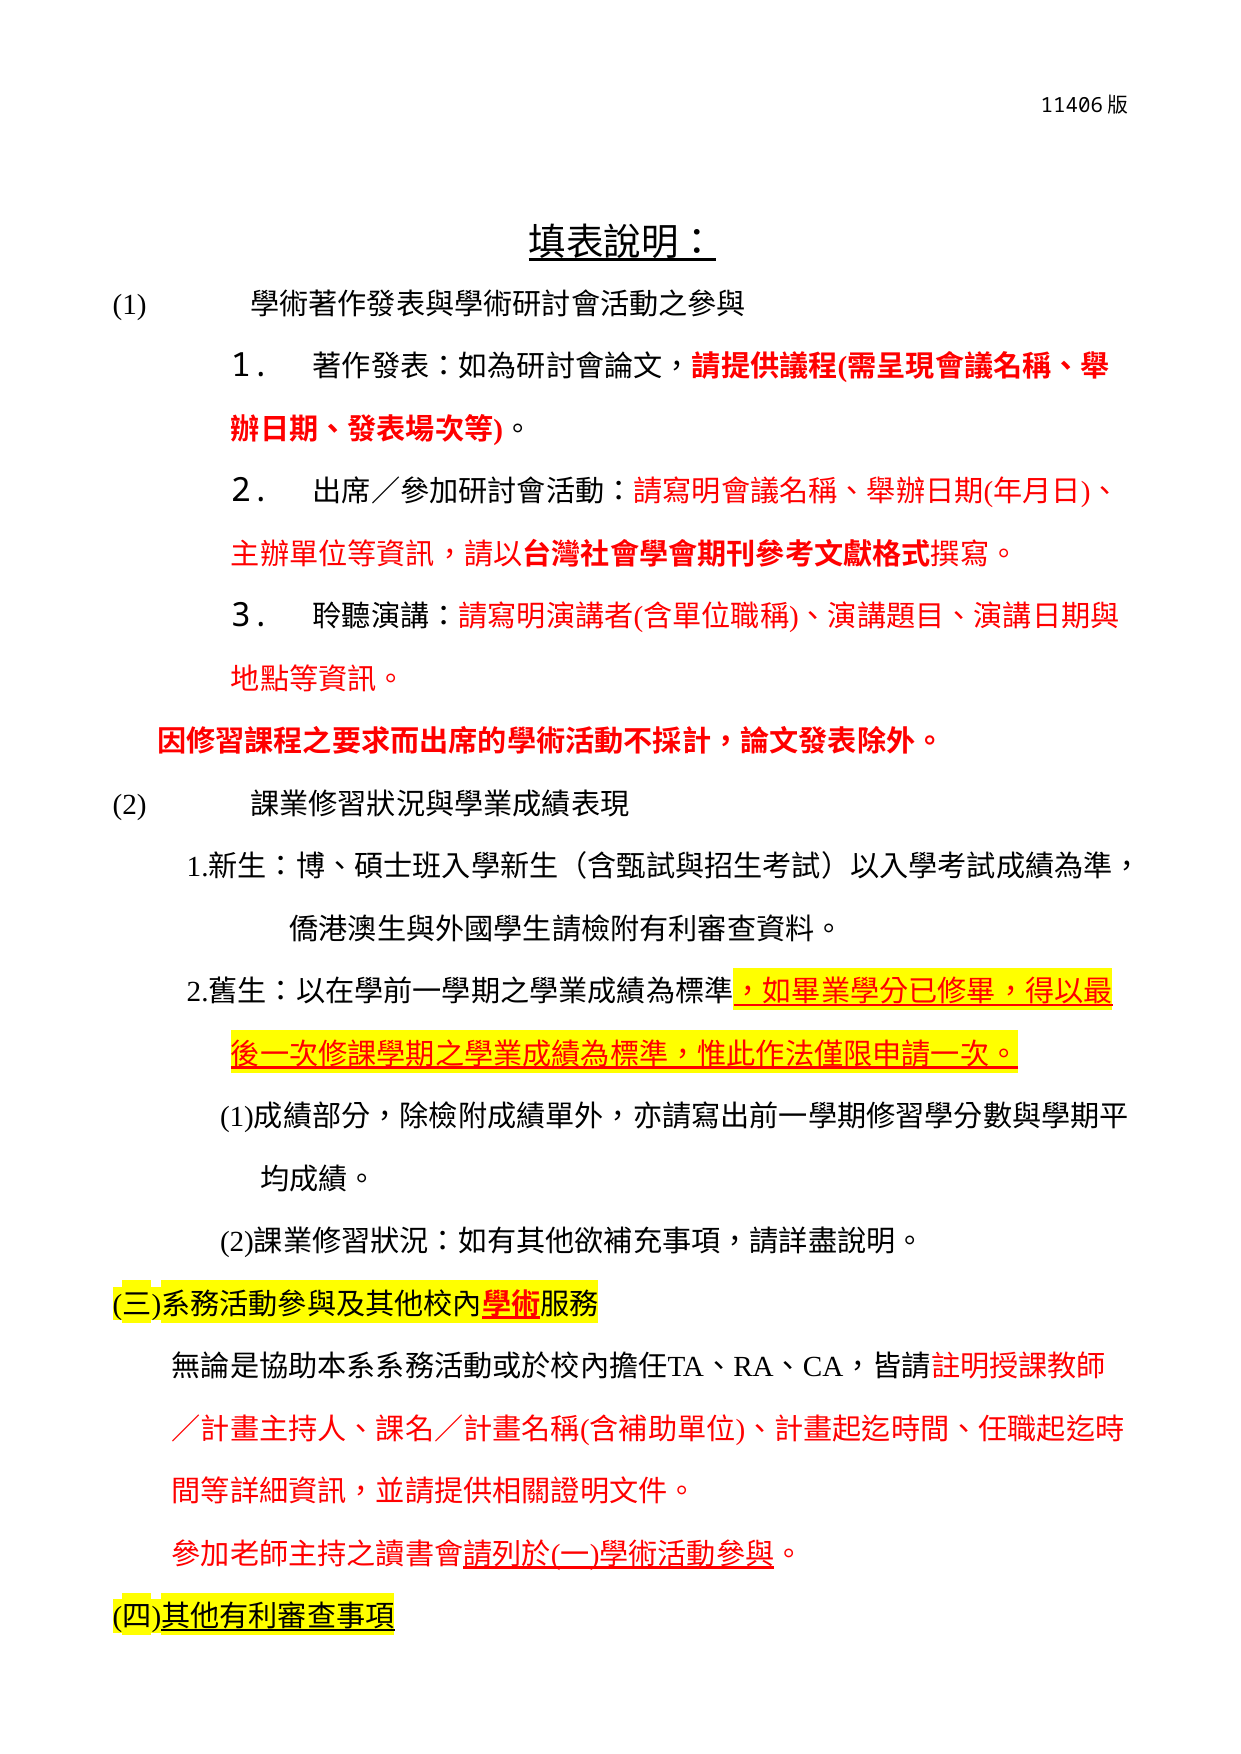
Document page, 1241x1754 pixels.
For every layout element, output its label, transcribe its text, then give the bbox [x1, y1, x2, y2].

text (三)系務活動參與及其他校內學術服務 [112, 1260, 1131, 1322]
list 課業修習狀況與學業成績表現 [112, 760, 1131, 822]
text 參加老師主持之讀書會請列於(一)學術活動參與。 [171, 1510, 1131, 1572]
list 著作發表：如為研討會論文，請提供議程(需呈現會議名稱、舉辦日期、發表場次等)。 [231, 322, 1131, 447]
text (1)成績部分，除檢附成績單外，亦請寫出前一學期修習學分數與學期平均成績。 [220, 1072, 1131, 1197]
text 2.舊生：以在學前一學期之學業成績為標準，如畢業學分已修畢，得以最後一次修課學期之學業成績為標準，惟此作法僅限申請一次。 [186, 947, 1131, 1072]
text (2)課業修習狀況：如有其他欲補充事項，請詳盡說明。 [220, 1197, 1131, 1260]
text (四)其他有利審查事項 [112, 1572, 1131, 1635]
text 填表說明： [112, 197, 1131, 260]
text 因修習課程之要求而出席的學術活動不採計，論文發表除外。 [112, 697, 1131, 760]
list 出席／參加研討會活動：請寫明會議名稱、舉辦日期(年月日)、主辦單位等資訊，請以台灣社會學會期刊參考文獻格式撰寫。 [231, 447, 1131, 572]
text 1.新生：博、碩士班入學新生（含甄試與招生考試）以入學考試成績為準，僑港澳生與外國學生請檢附有利審查資料。 [186, 822, 1131, 947]
list 聆聽演講：請寫明演講者(含單位職稱)、演講題目、演講日期與地點等資訊。 [231, 572, 1131, 697]
text 無論是協助本系系務活動或於校內擔任TA、RA、CA，皆請註明授課教師／計畫主持人、課名／計畫名稱(含補助單位)、計畫起迄時間、任職起迄時間等詳細資訊，並請提供相關證明文件。 [171, 1322, 1131, 1510]
list 學術著作發表與學術研討會活動之參與 [112, 260, 1131, 322]
